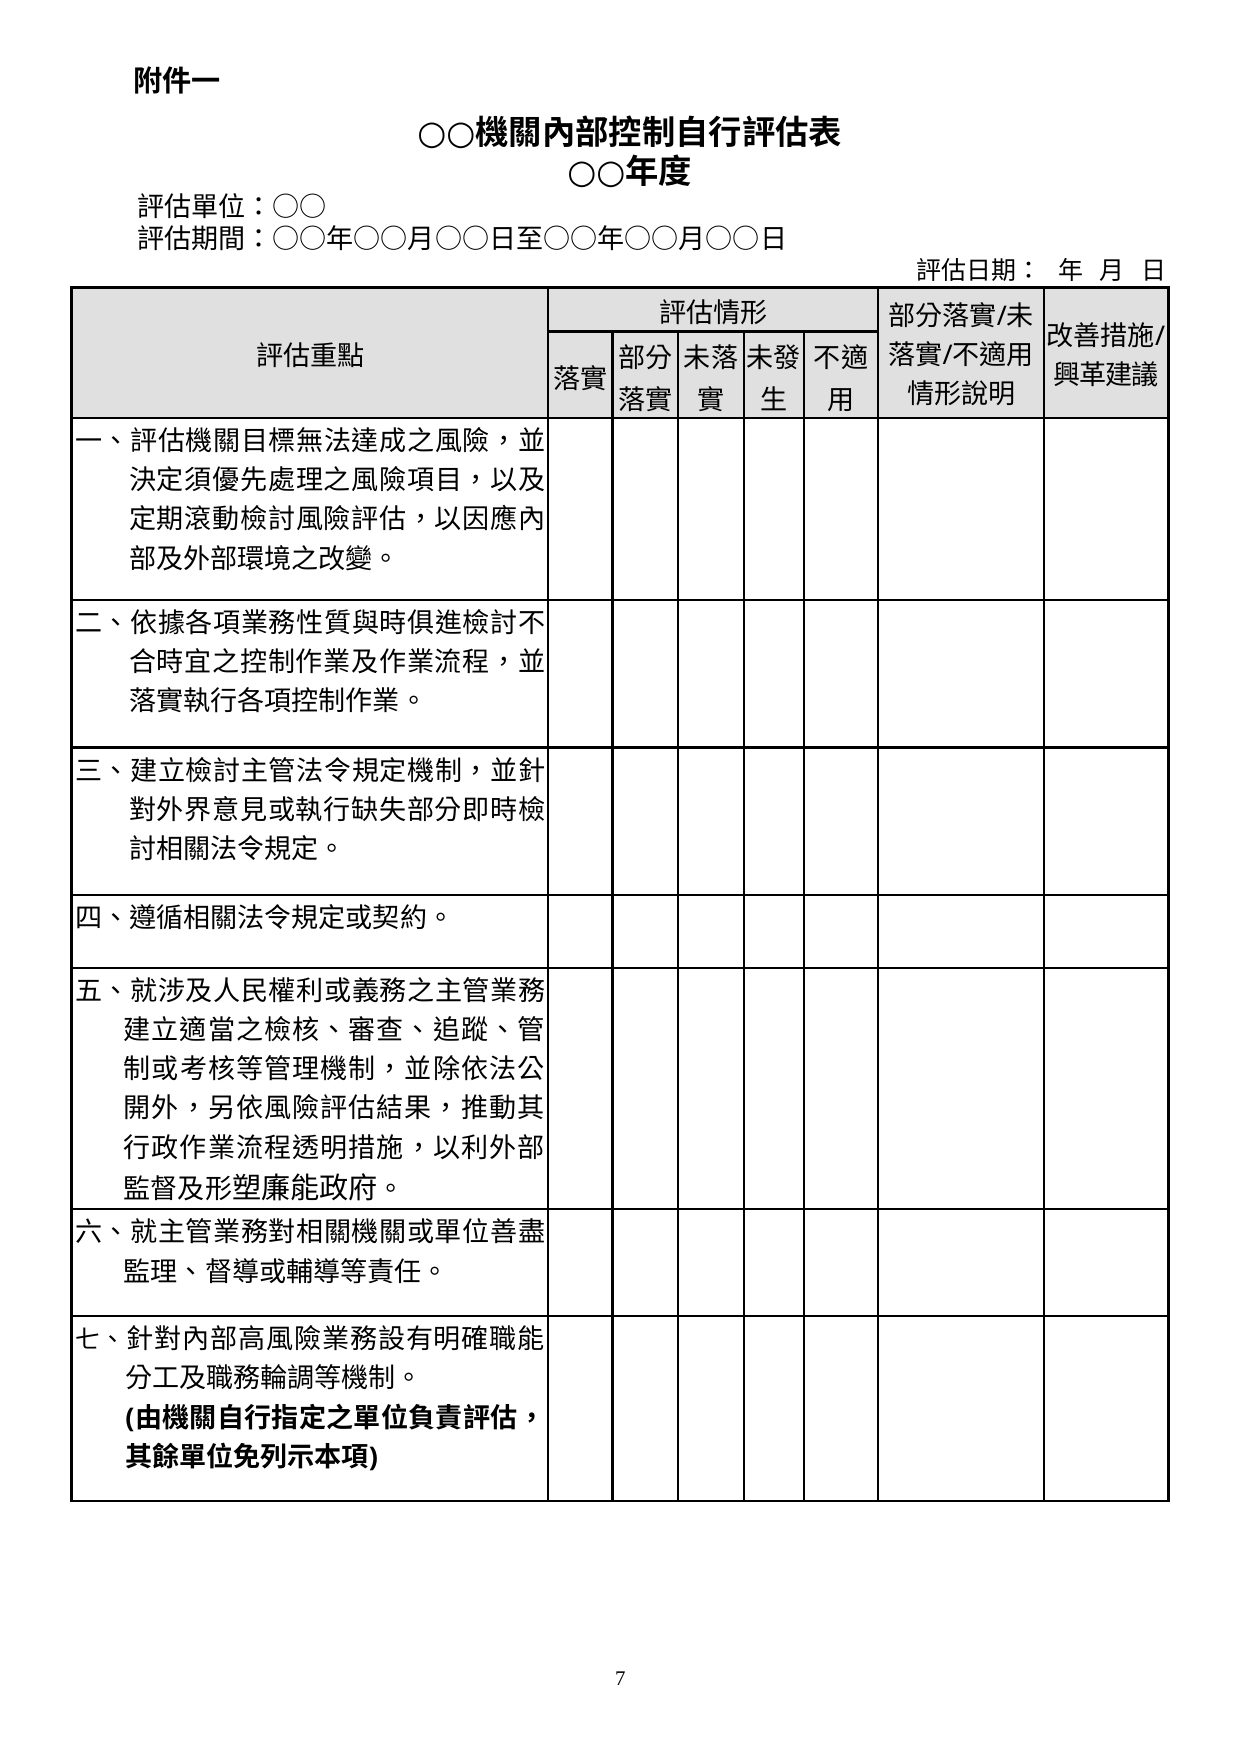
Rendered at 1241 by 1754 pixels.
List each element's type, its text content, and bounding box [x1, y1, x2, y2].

table_cell [1045, 419, 1167, 598]
table_cell [879, 419, 1043, 598]
table_cell [879, 1210, 1043, 1315]
table_cell [879, 749, 1043, 894]
table_cell [1045, 896, 1167, 967]
text 評估單位：○○ [137, 192, 1122, 223]
table_cell [745, 1210, 803, 1315]
table_cell [805, 969, 877, 1208]
table_header 評估重點 [73, 289, 547, 417]
table_header 部分落實/未落實/不適用情形說明 [879, 289, 1043, 417]
text ○○年度 [137, 152, 1122, 192]
table_header 評估情形 [549, 289, 877, 330]
table_cell 五、就涉及人民權利或義務之主管業務建立適當之檢核、審查、追蹤、管制或考核等管理機制，並除依法公開外，另依風險評估結果，推動其行政作業流程透明措施，以利外部監督及形塑廉能政府。 [73, 969, 547, 1208]
table_cell [614, 601, 677, 746]
table_cell 落實 [549, 333, 611, 417]
table_cell [1045, 969, 1167, 1208]
table_cell [879, 896, 1043, 967]
table_cell [745, 896, 803, 967]
table_cell [1045, 601, 1167, 746]
table_cell [549, 969, 611, 1208]
table_cell [1045, 1317, 1167, 1499]
table_cell [879, 1317, 1043, 1499]
table_cell [1045, 1210, 1167, 1315]
table_cell [549, 749, 611, 894]
table_cell [614, 969, 677, 1208]
table_cell [679, 969, 743, 1208]
table_cell [549, 896, 611, 967]
table_cell [679, 1317, 743, 1499]
table_cell 六、就主管業務對相關機關或單位善盡監理、督導或輔導等責任。 [73, 1210, 547, 1315]
table_cell [549, 419, 611, 598]
table_cell [549, 1317, 611, 1499]
text 評估日期： 年 月 日 [137, 254, 1166, 286]
table_cell [745, 601, 803, 746]
table_cell 四、遵循相關法令規定或契約。 [73, 896, 547, 967]
table_cell 三、建立檢討主管法令規定機制，並針對外界意見或執行缺失部分即時檢討相關法令規定。 [73, 749, 547, 894]
table_cell [745, 419, 803, 598]
table_cell 二、依據各項業務性質與時俱進檢討不合時宜之控制作業及作業流程，並落實執行各項控制作業。 [73, 601, 547, 746]
table_cell [879, 969, 1043, 1208]
table_cell [679, 1210, 743, 1315]
text 評估期間：○○年○○月○○日至○○年○○月○○日 [137, 223, 1122, 254]
table_cell [614, 1317, 677, 1499]
table_cell 未落實 [679, 333, 743, 417]
table_cell [679, 896, 743, 967]
table_cell 部分落實 [614, 333, 677, 417]
table_header 改善措施/興革建議 [1045, 289, 1167, 417]
text ○○機關內部控制自行評估表 [118, 50, 1122, 152]
table_cell [614, 896, 677, 967]
table_cell [679, 749, 743, 894]
table_cell [679, 419, 743, 598]
table_cell 不適用 [805, 333, 877, 417]
table_cell 一、評估機關目標無法達成之風險，並決定須優先處理之風險項目，以及定期滾動檢討風險評估，以因應內部及外部環境之改變。 [73, 419, 547, 598]
table_cell [679, 601, 743, 746]
table_cell [879, 601, 1043, 746]
table_cell [745, 1317, 803, 1499]
table_cell [805, 419, 877, 598]
table_cell [805, 896, 877, 967]
table_cell [805, 749, 877, 894]
text 附件一 [133, 58, 221, 100]
table_cell [1045, 749, 1167, 894]
table_cell 未發生 [745, 333, 803, 417]
table_cell [805, 1317, 877, 1499]
table_cell [745, 749, 803, 894]
table_cell [614, 749, 677, 894]
table_cell [614, 419, 677, 598]
table_cell [805, 1210, 877, 1315]
table_cell [745, 969, 803, 1208]
table_cell [549, 1210, 611, 1315]
table_cell 七、針對內部高風險業務設有明確職能分工及職務輪調等機制。 (由機關自行指定之單位負責評估，其餘單位免列示本項) [73, 1317, 547, 1499]
table_cell [549, 601, 611, 746]
table_cell [805, 601, 877, 746]
table_cell [614, 1210, 677, 1315]
